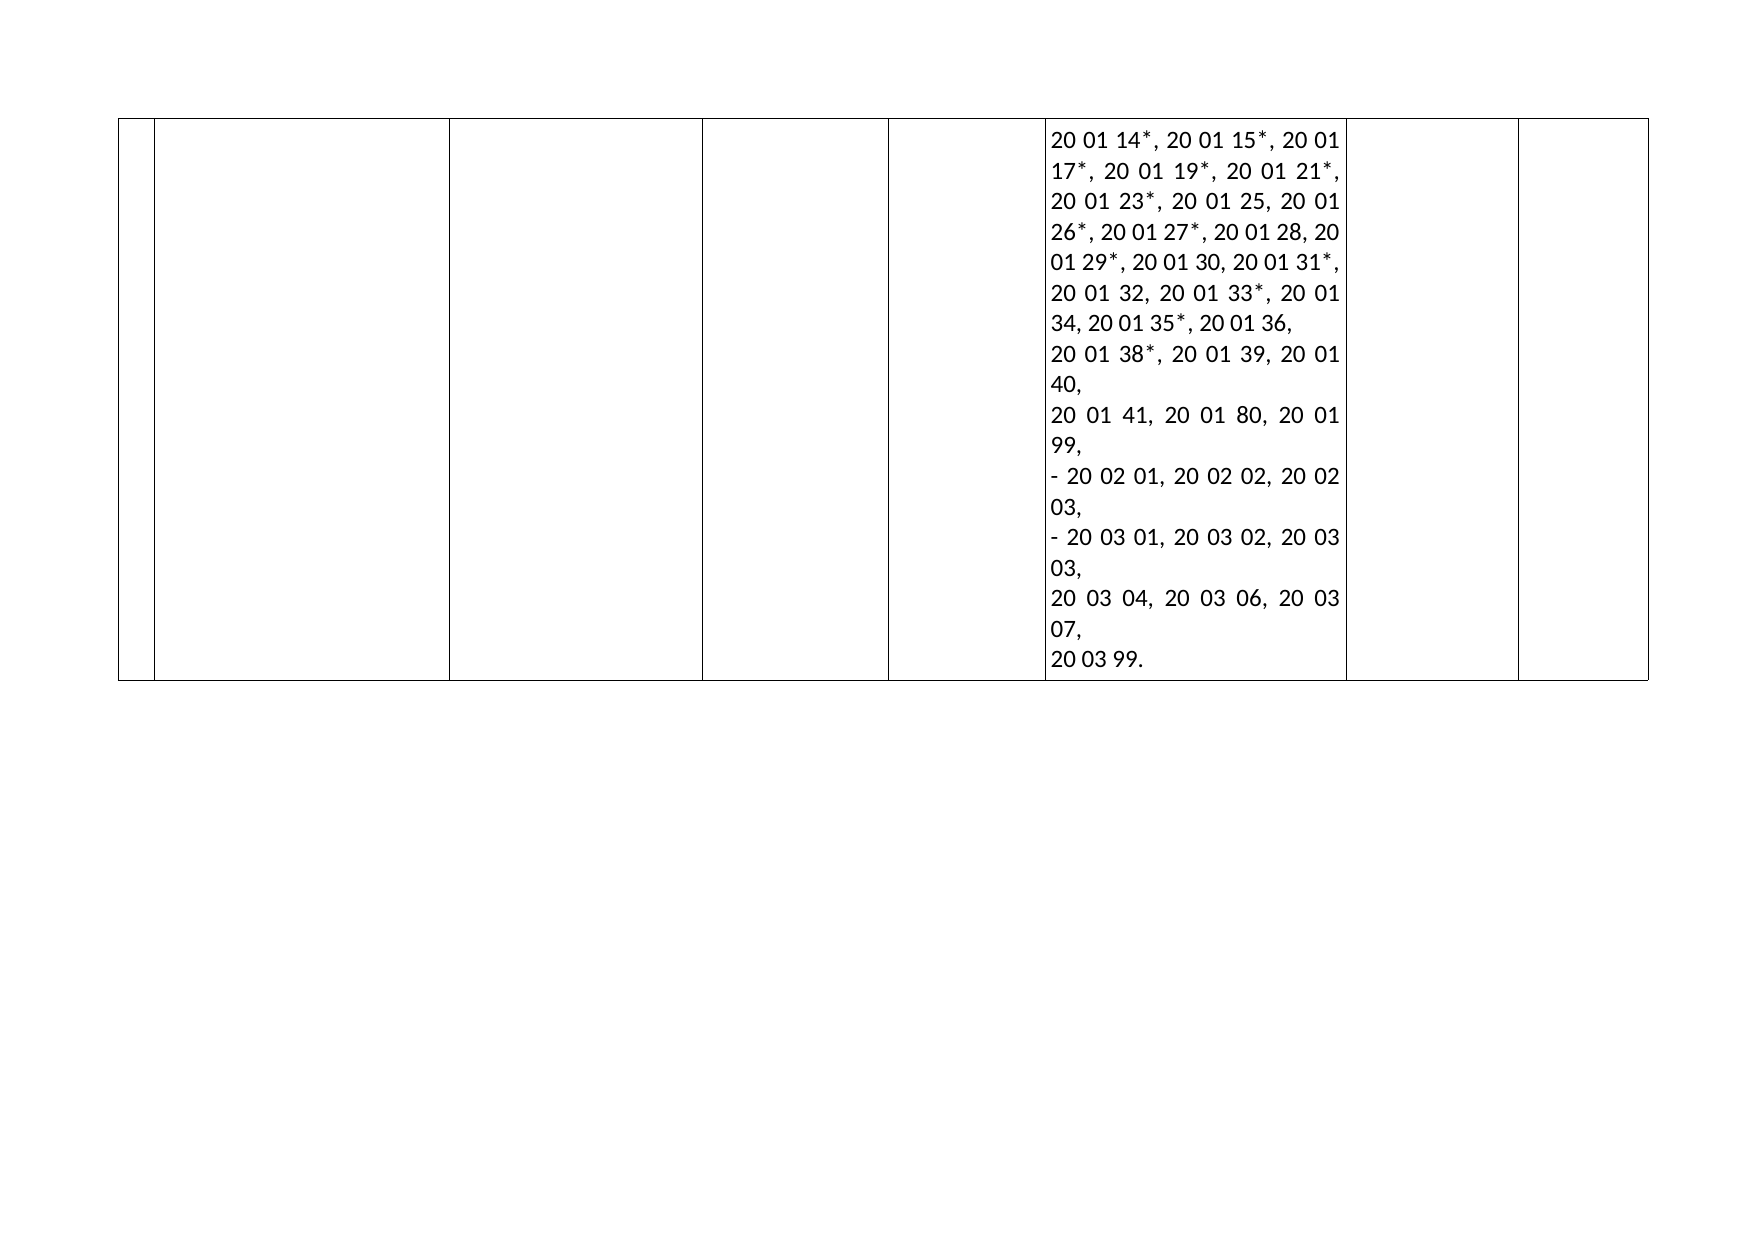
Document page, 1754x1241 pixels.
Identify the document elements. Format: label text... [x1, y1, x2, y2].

table_cell [450, 119, 702, 679]
table_cell [119, 119, 154, 679]
table_cell [1519, 119, 1648, 679]
table_cell [1347, 119, 1518, 679]
table_cell 20 01 14*, 20 01 15*, 20 01 17*, 20 01 19*, 20 01 21*, 20 01 23*, 20 01 25, 20 01 26*, 20 01 27*, 20 01 28, 20 01 29*, 20 01 30, 20 01 31*, 20 01 32, 20 01 33*, 20 01 34, 20 01 35*, 20 01 36, 20 01 38*, 20 01 39, 20 01 40, 20 01 41, 20 01 80, 20 01 99, - 20 02 01, 20 02 02, 20 02 03, - 20 03 01, 20 03 02, 20 03 03, 20 03 04, 20 03 06, 20 03 07, 20 03 99. [1046, 119, 1346, 679]
table_cell [703, 119, 888, 679]
table_cell [889, 119, 1045, 679]
table_cell [155, 119, 449, 679]
